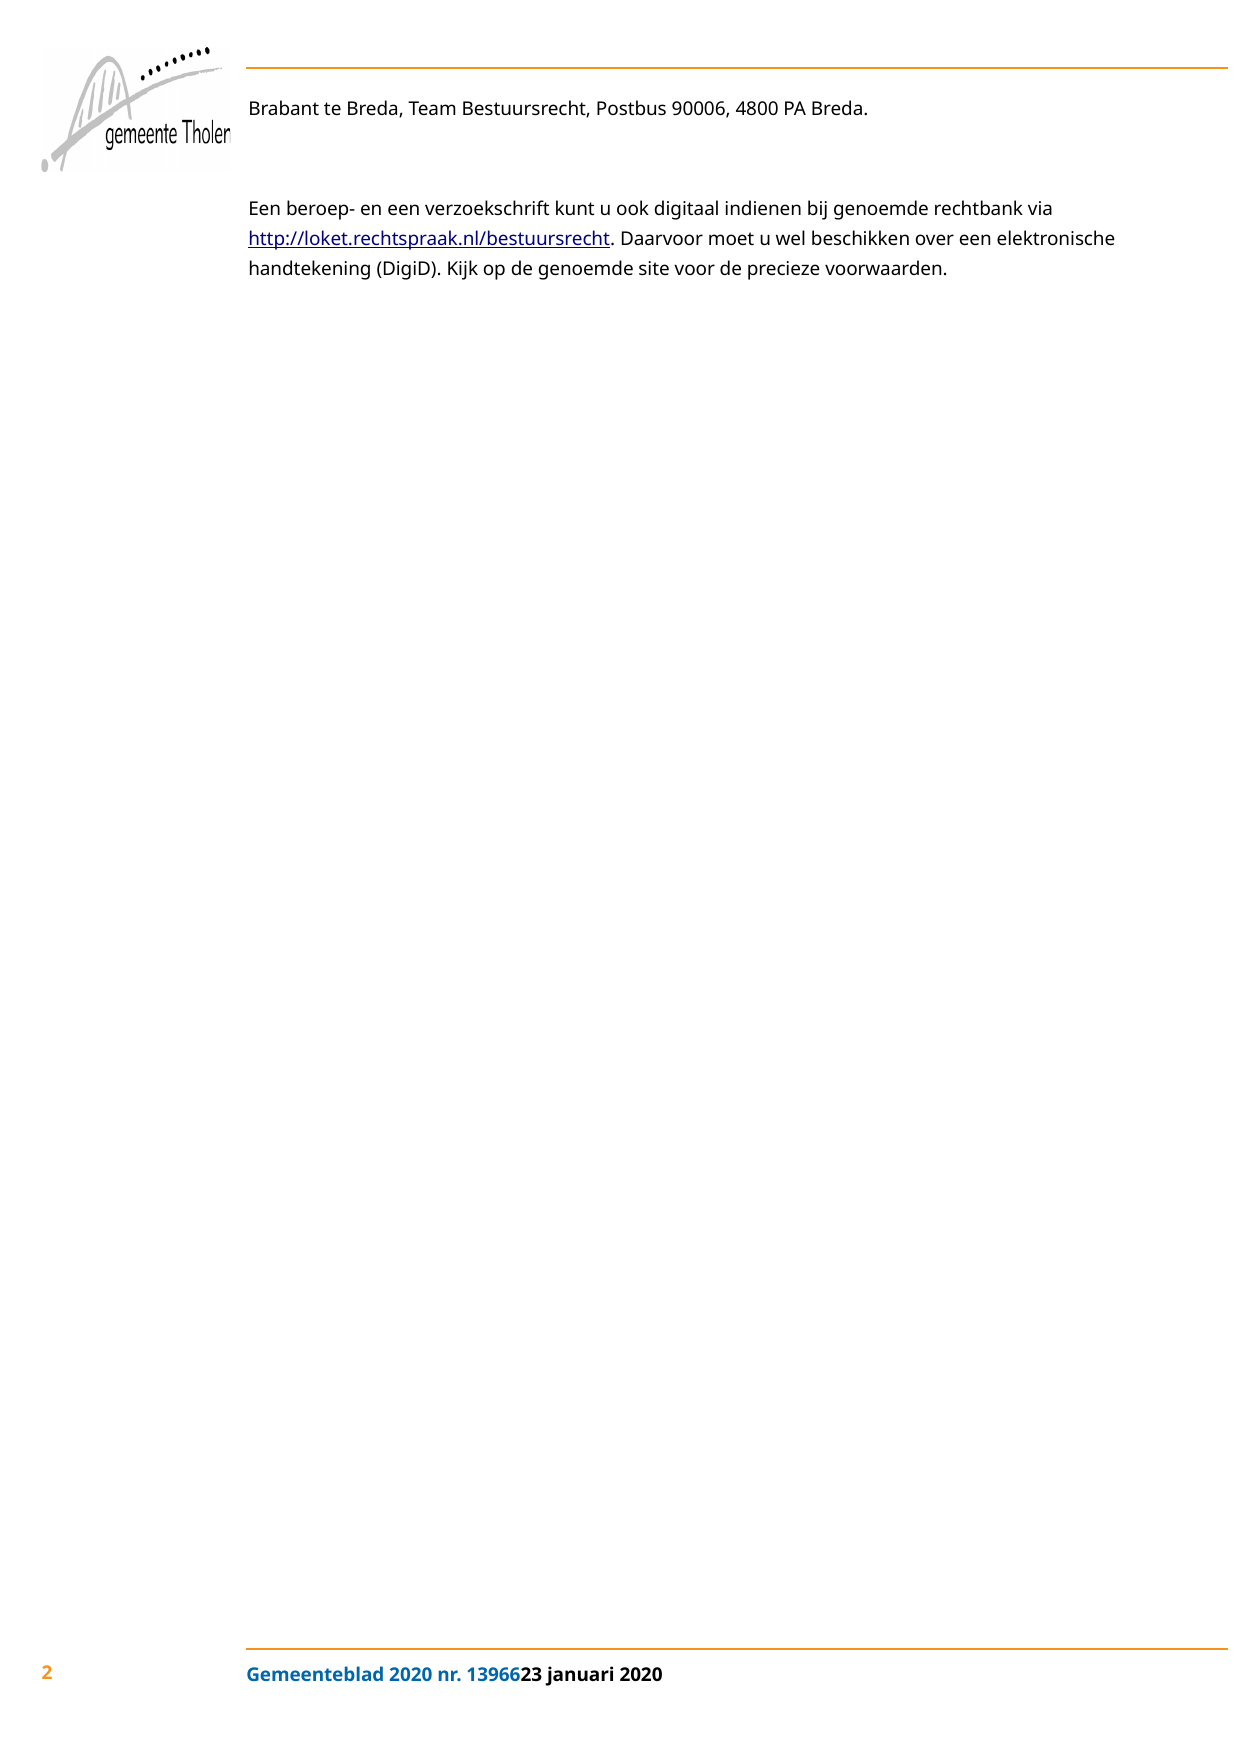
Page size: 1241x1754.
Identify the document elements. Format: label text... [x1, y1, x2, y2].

picture [41, 47, 231, 172]
text Brabant te Breda, Team Bestuursrecht, Postbus 90006, 4800 PA Breda. [248, 95, 1152, 121]
text Een beroep- en een verzoekschrift kunt u ook digitaal indienen bij genoemde rechtbank via http://loket.rechtspraak.nl/bestuursrecht. Daarvoor moet u wel beschikken over een elektronische handtekening (DigiD). Kijk op de genoemde site voor de precieze voorwaarden. [248, 196, 1152, 281]
